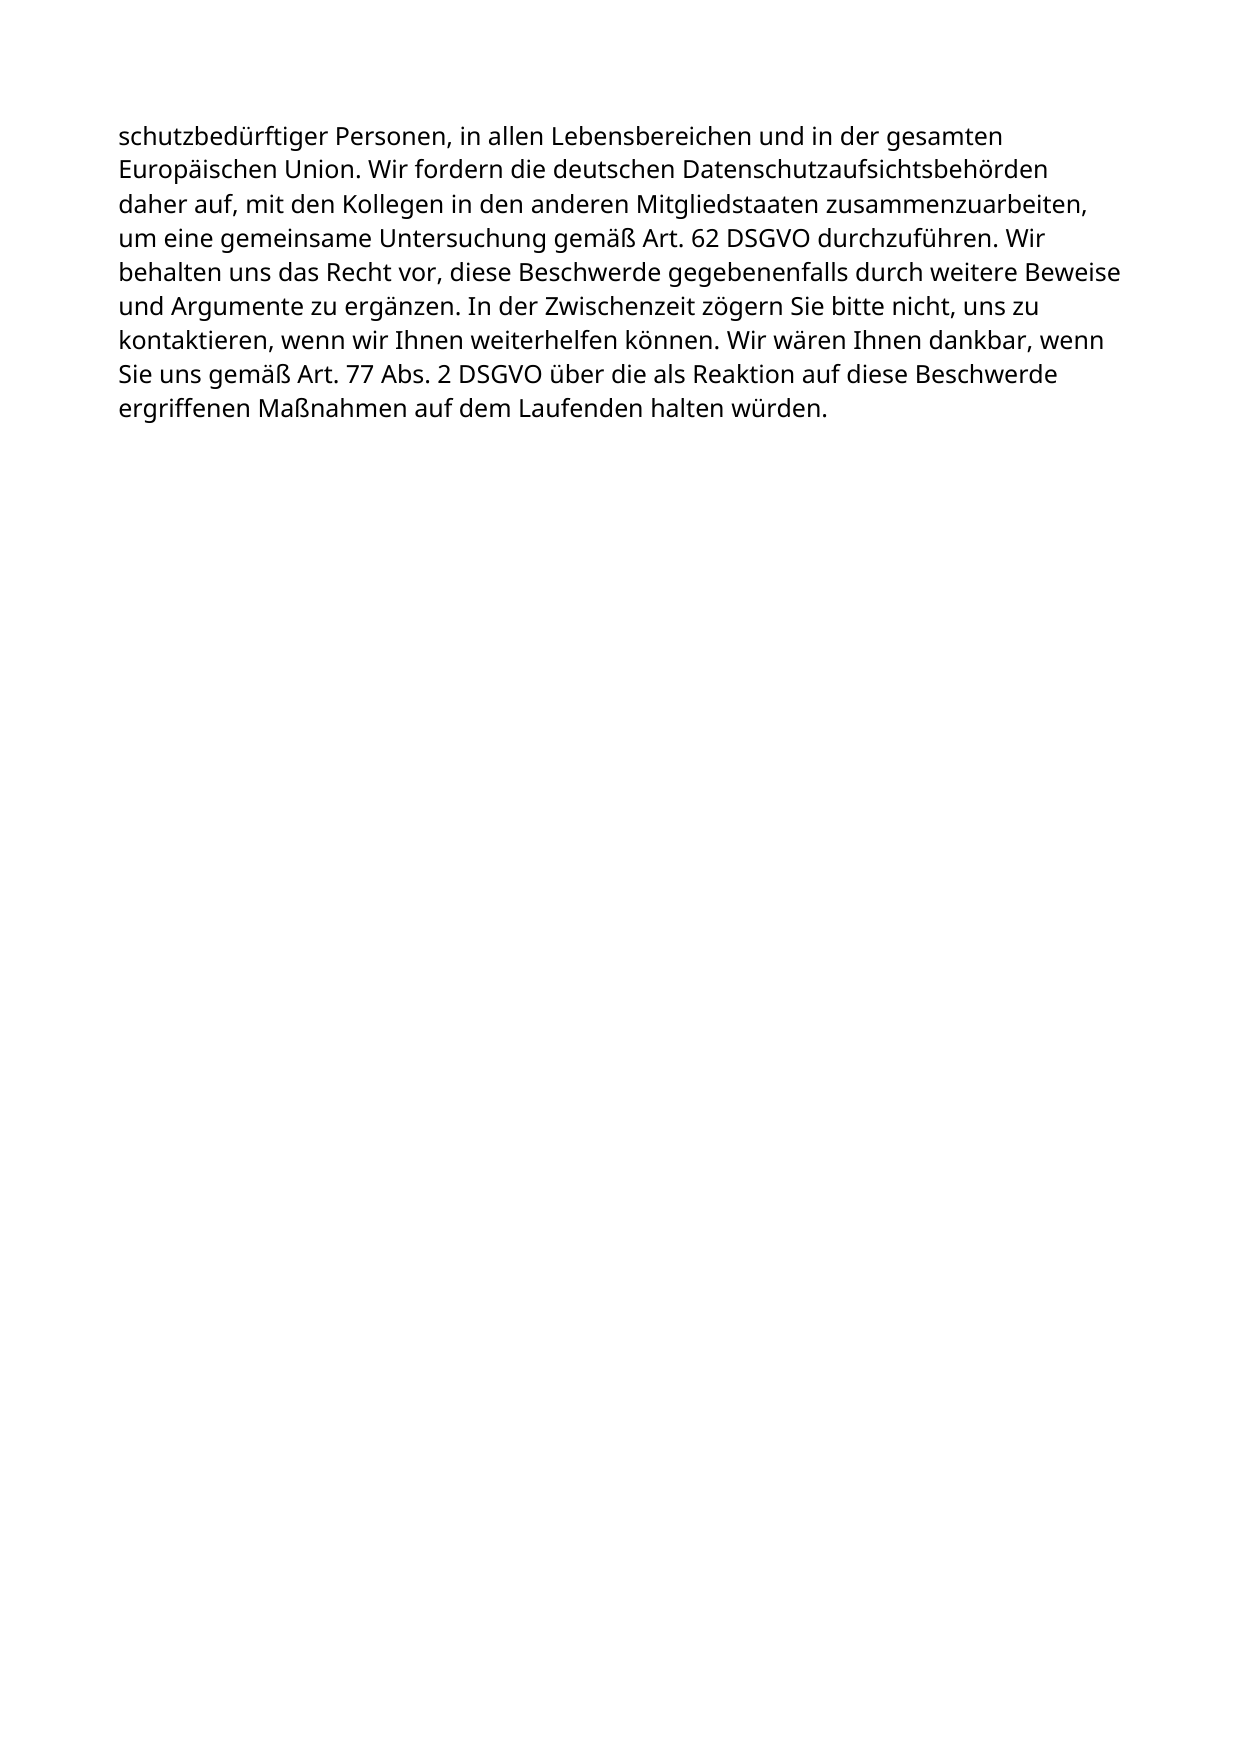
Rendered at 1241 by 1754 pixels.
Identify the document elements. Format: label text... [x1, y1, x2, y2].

text schutzbedürftiger Personen, in allen Lebensbereichen und in der gesamten Europäischen Union. Wir fordern die deutschen Datenschutzaufsichtsbehörden daher auf, mit den Kollegen in den anderen Mitgliedstaaten zusammenzuarbeiten, um eine gemeinsame Untersuchung gemäß Art. 62 DSGVO durchzuführen. Wir behalten uns das Recht vor, diese Beschwerde gegebenenfalls durch weitere Beweise und Argumente zu ergänzen. In der Zwischenzeit zögern Sie bitte nicht, uns zu kontaktieren, wenn wir Ihnen weiterhelfen können. Wir wären Ihnen dankbar, wenn Sie uns gemäß Art. 77 Abs. 2 DSGVO über die als Reaktion auf diese Beschwerde ergriffenen Maßnahmen auf dem Laufenden halten würden. [118, 118, 1122, 425]
